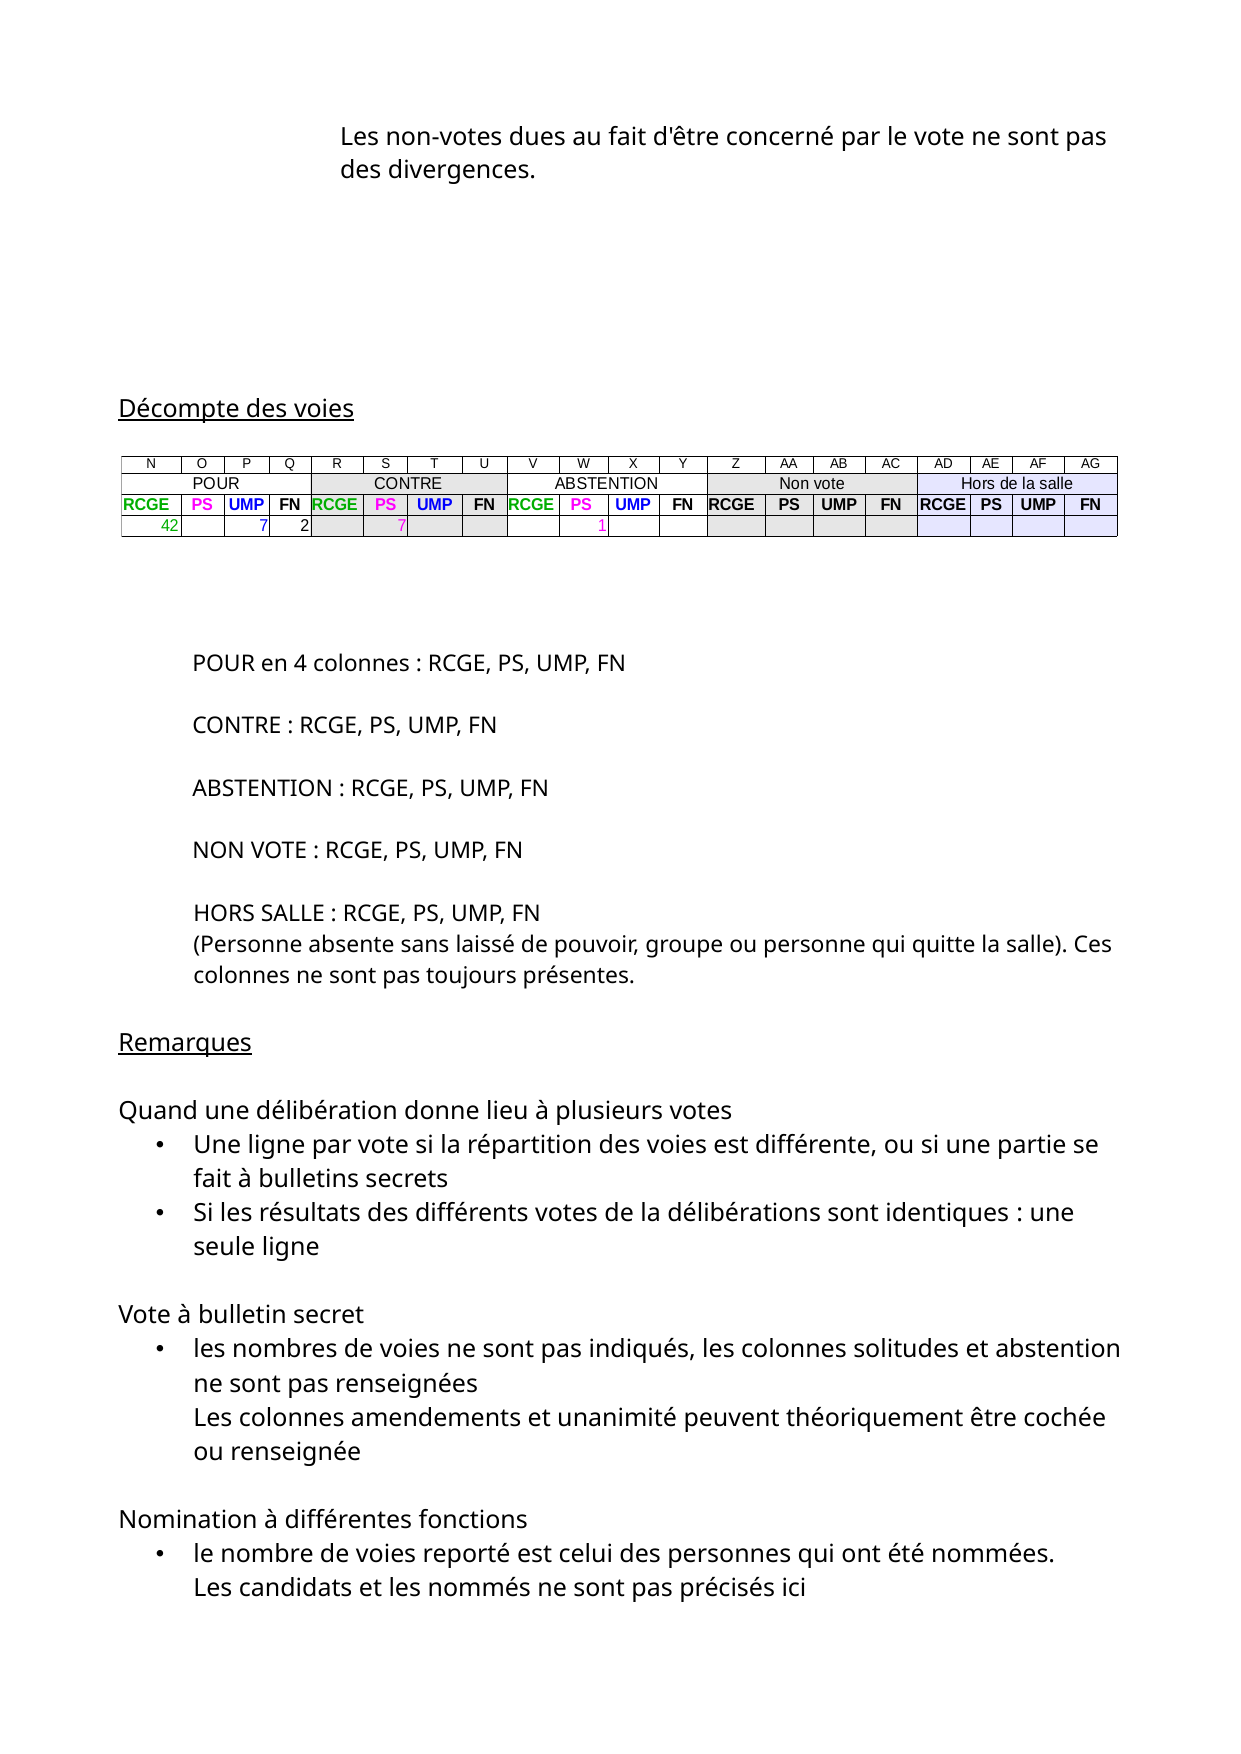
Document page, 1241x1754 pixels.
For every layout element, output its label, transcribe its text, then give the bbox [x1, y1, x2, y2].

list le nombre de voies reporté est celui des personnes qui ont été nommées. Les candidats et les nommés ne sont pas précisés ici [156, 1536, 1122, 1604]
text POUR en 4 colonnes : RCGE, PS, UMP, FN [192, 647, 1122, 678]
text Remarques [118, 1024, 1122, 1059]
text Nomination à différentes fonctions [118, 1501, 1122, 1536]
list Une ligne par vote si la répartition des voies est différente, ou si une partie se fait à bulletins secrets [156, 1127, 1122, 1195]
text Décompte des voies [118, 391, 1122, 425]
text Quand une délibération donne lieu à plusieurs votes [118, 1093, 1122, 1127]
text CONTRE : RCGE, PS, UMP, FN [192, 709, 1122, 741]
text Vote à bulletin secret [118, 1297, 1122, 1331]
list les nombres de voies ne sont pas indiqués, les colonnes solitudes et abstention ne sont pas renseignées [156, 1331, 1122, 1399]
text NON VOTE : RCGE, PS, UMP, FN [192, 834, 1122, 866]
text ABSTENTION : RCGE, PS, UMP, FN [192, 772, 1122, 803]
text Les non-votes dues au fait d'être concerné par le vote ne sont pas des divergences. [340, 118, 1122, 220]
list Si les résultats des différents votes de la délibérations sont identiques : une seule ligne [156, 1195, 1122, 1263]
list HORS SALLE : RCGE, PS, UMP, FN (Personne absente sans laissé de pouvoir, groupe ou personne qui quitte la salle). Ces colonnes ne sont pas toujours présentes. [156, 897, 1122, 991]
list Les colonnes amendements et unanimité peuvent théoriquement être cochée ou renseignée [156, 1399, 1122, 1467]
